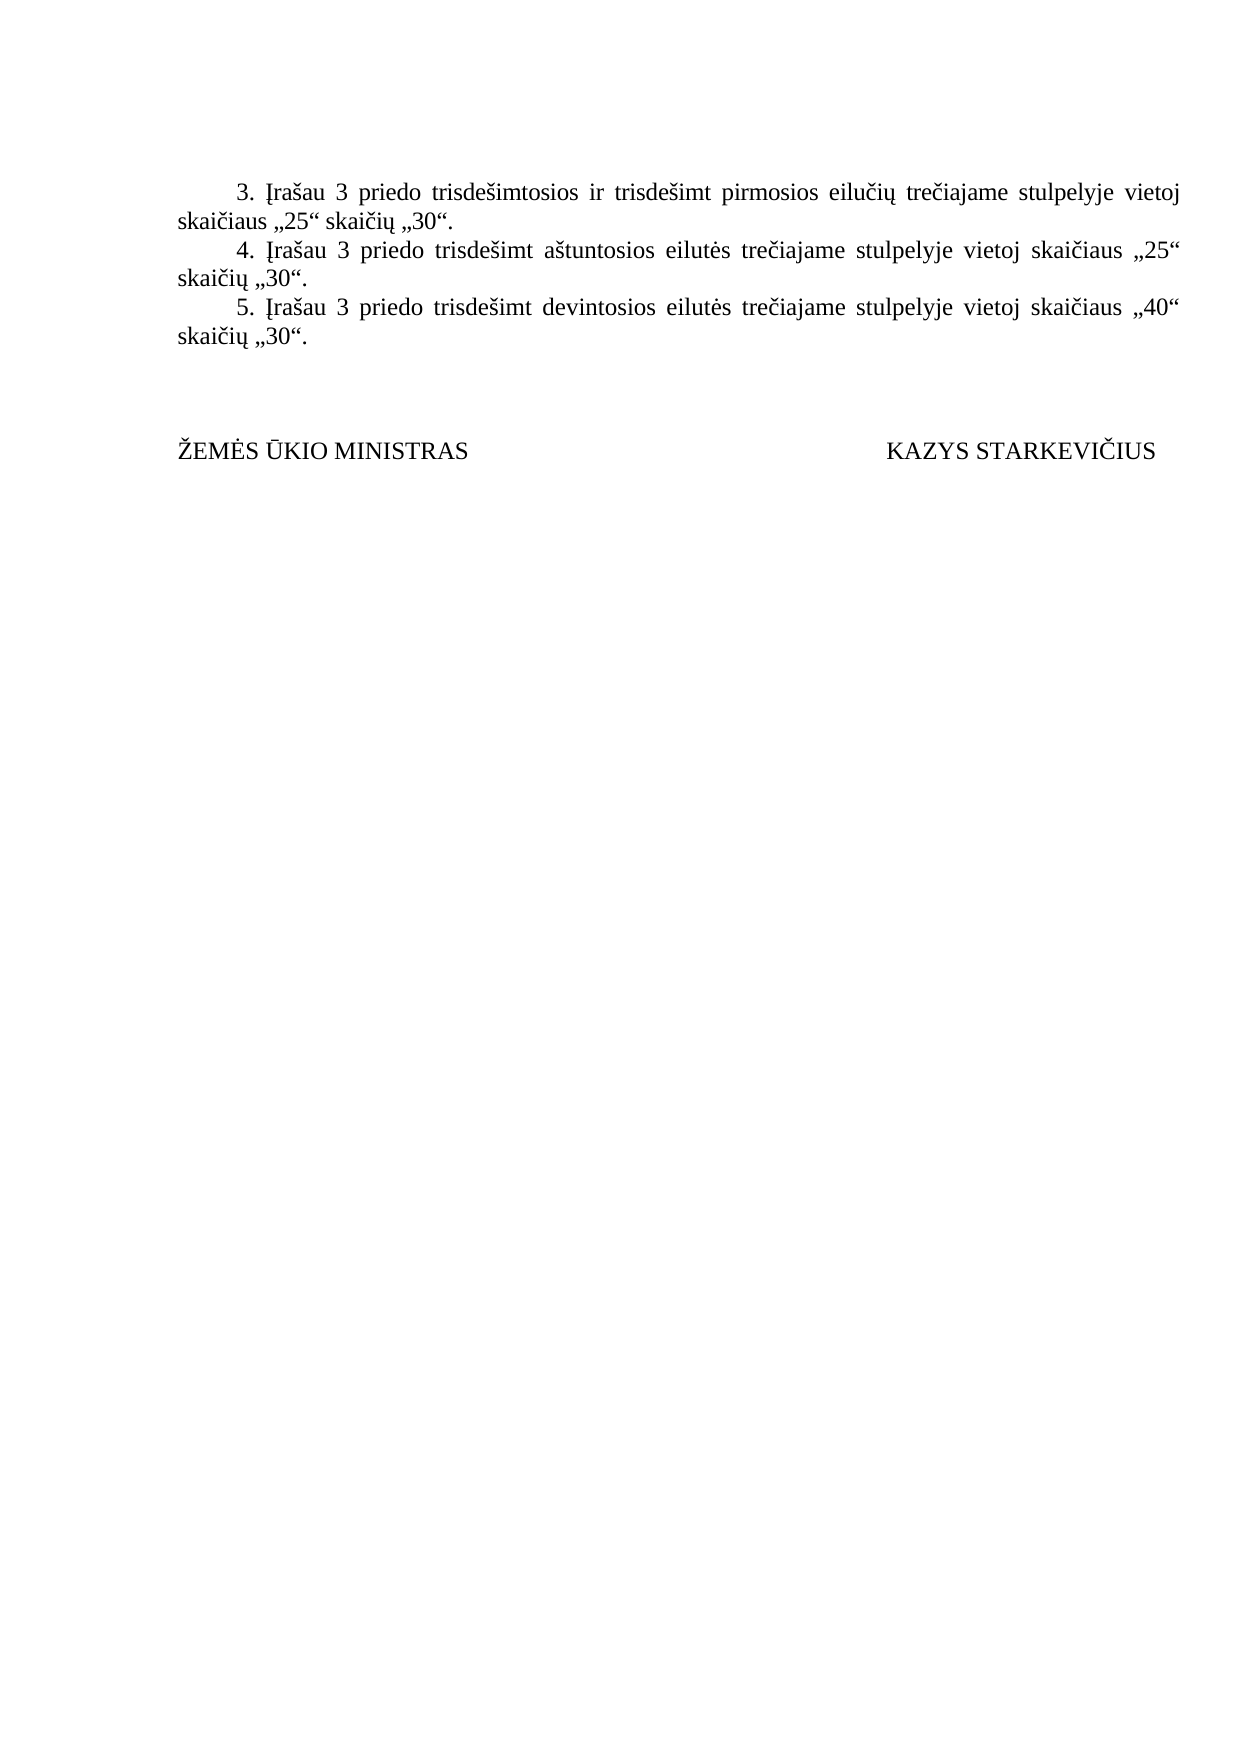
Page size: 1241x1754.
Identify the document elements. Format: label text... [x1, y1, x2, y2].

text 5. Įrašau 3 priedo trisdešimt devintosios eilutės trečiajame stulpelyje vietoj skaičiaus „40“ skaičių „30“. [177, 292, 1181, 350]
text Žemės ūkio ministras Kazys Starkevičius [177, 436, 1181, 465]
text 4. Įrašau 3 priedo trisdešimt aštuntosios eilutės trečiajame stulpelyje vietoj skaičiaus „25“ skaičių „30“. [177, 235, 1181, 292]
text 3. Įrašau 3 priedo trisdešimtosios ir trisdešimt pirmosios eilučių trečiajame stulpelyje vietoj skaičiaus „25“ skaičių „30“. [177, 177, 1181, 235]
